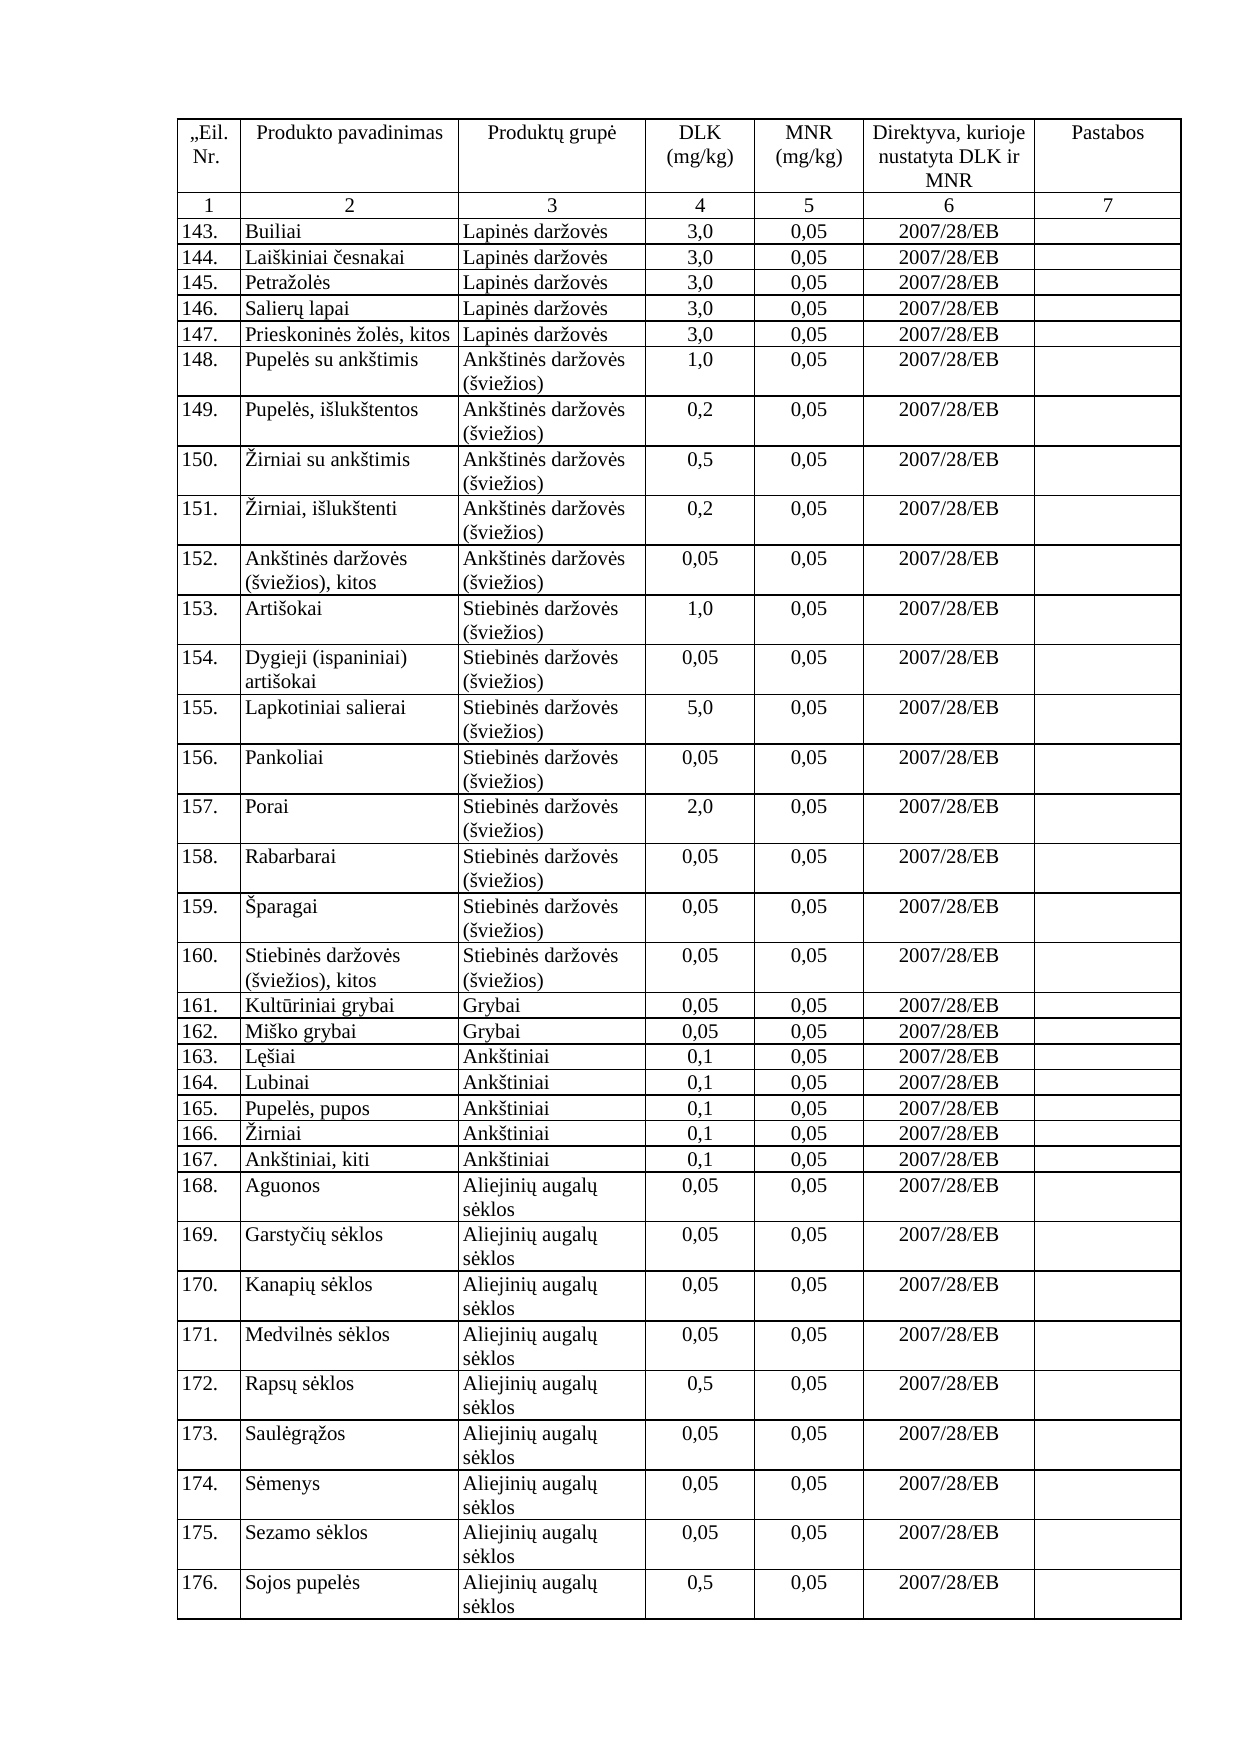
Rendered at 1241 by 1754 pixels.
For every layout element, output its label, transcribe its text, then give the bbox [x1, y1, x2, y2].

table_cell 2007/28/EB [864, 496, 1034, 544]
table_cell 0,05 [755, 745, 863, 793]
table_cell 167. [236, 1147, 240, 1171]
table_header DLK (mg/kg) [646, 120, 754, 192]
table_cell 175. [178, 1520, 240, 1568]
table_cell 0,05 [646, 943, 754, 992]
table_cell Pupelės, išlukštentos [241, 397, 458, 445]
table_cell 2007/28/EB [864, 546, 1034, 594]
table_cell [1035, 795, 1180, 842]
table_cell 0,2 [646, 397, 754, 445]
table_cell 157. [178, 795, 240, 842]
table_cell 0,05 [859, 1121, 863, 1145]
table_cell 0,1 [750, 1045, 754, 1068]
table_cell [1035, 695, 1180, 743]
table_cell 3,0 [646, 322, 650, 346]
table_cell 0,05 [646, 1471, 754, 1519]
table_cell 158. [178, 844, 240, 892]
table_cell 3,0 [750, 322, 754, 346]
table_cell 154. [178, 645, 240, 693]
table_cell 0,1 [646, 1070, 650, 1094]
table_cell 161. [236, 993, 240, 1017]
table_cell 0,05 [646, 993, 650, 1017]
table_cell 174. [178, 1471, 240, 1519]
table_cell [1035, 596, 1180, 644]
table_cell 0,05 [755, 695, 863, 743]
table_cell 164. [236, 1070, 240, 1094]
table_cell [1035, 1421, 1180, 1469]
table_cell 2007/28/EB [864, 397, 1034, 445]
table_cell 160. [178, 943, 240, 992]
table_cell 148. [178, 347, 240, 395]
table_cell 146. [236, 296, 240, 320]
table_cell 2007/28/EB [864, 347, 1034, 395]
table_cell 2007/28/EB [864, 1272, 1034, 1320]
table_cell 0,05 [859, 245, 863, 269]
table_cell 0,05 [755, 795, 863, 842]
table_cell 0,05 [755, 546, 863, 594]
table_cell Kanapių sėklos [241, 1272, 458, 1320]
table_cell 0,05 [755, 1322, 863, 1370]
table_cell 0,05 [859, 219, 863, 243]
table_cell 0,05 [859, 1147, 863, 1171]
table_cell Saulėgrąžos [241, 1421, 458, 1469]
table_cell 152. [178, 546, 240, 594]
table_cell 1,0 [646, 596, 754, 644]
table_cell 0,05 [755, 1471, 863, 1519]
table_cell 0,05 [646, 645, 754, 693]
table_cell 0,05 [755, 1222, 863, 1270]
table_cell 165. [236, 1096, 240, 1120]
table_cell 0,05 [755, 1173, 863, 1221]
table_cell Garstyčių sėklos [241, 1222, 458, 1270]
table_cell 173. [178, 1421, 240, 1469]
table_header Produkto pavadinimas [241, 120, 458, 192]
table_cell Aguonos [241, 1173, 458, 1221]
table_cell 155. [178, 695, 240, 743]
table_cell 3,0 [646, 296, 650, 320]
table_cell 3,0 [646, 245, 650, 269]
table_cell 156. [178, 745, 240, 793]
table_cell 147. [236, 322, 240, 346]
table_cell [1035, 844, 1180, 892]
table_cell 0,1 [646, 1096, 650, 1120]
table_cell 143. [236, 219, 240, 243]
table_cell 0,05 [646, 844, 754, 892]
table_cell 3,0 [646, 270, 650, 294]
table_cell [1035, 1570, 1180, 1618]
table_cell Artišokai [241, 596, 458, 644]
table_cell [1035, 645, 1180, 693]
table_cell 2007/28/EB [864, 1520, 1034, 1568]
table_cell Rabarbarai [241, 844, 458, 892]
table_cell [1035, 1173, 1180, 1221]
table_cell [1035, 1322, 1180, 1370]
table_cell 0,05 [750, 1019, 754, 1043]
table_cell 0,05 [646, 1421, 754, 1469]
table_cell Medvilnės sėklos [241, 1322, 458, 1370]
table_cell 0,1 [750, 1147, 754, 1171]
table_cell 0,05 [859, 1070, 863, 1094]
table_cell 5,0 [646, 695, 754, 743]
table_cell 0,1 [646, 1045, 650, 1068]
table_cell 0,05 [646, 1019, 650, 1043]
table_cell 0,5 [646, 447, 754, 495]
table_cell Žirniai su ankštimis [241, 447, 458, 495]
table_cell 3,0 [750, 270, 754, 294]
table_cell 0,5 [646, 1371, 754, 1419]
table_header Produktų grupė [459, 120, 645, 192]
table_cell [1035, 546, 1180, 594]
table_cell 0,05 [859, 993, 863, 1017]
table_cell 2007/28/EB [864, 447, 1034, 495]
table_cell 4 [750, 193, 754, 217]
table_cell [1035, 1471, 1180, 1519]
table_cell 162. [236, 1019, 240, 1043]
table_cell Rapsų sėklos [241, 1371, 458, 1419]
table_cell 2007/28/EB [864, 1222, 1034, 1270]
table_cell 2,0 [646, 795, 754, 842]
table_cell 176. [178, 1570, 240, 1618]
table_cell 3,0 [750, 296, 754, 320]
table_cell 2007/28/EB [864, 1570, 1034, 1618]
table_cell 0,05 [859, 1096, 863, 1120]
table_cell 2007/28/EB [864, 1173, 1034, 1221]
table_cell [1035, 496, 1180, 544]
table_cell 0,05 [646, 894, 754, 942]
table_cell [1035, 397, 1180, 445]
table_cell 2 [241, 193, 245, 217]
table_cell [1035, 745, 1180, 793]
table_cell Pankoliai [241, 745, 458, 793]
table_cell 0,05 [859, 1019, 863, 1043]
table_cell 3 [459, 193, 463, 217]
table_cell 2 [454, 193, 458, 217]
table_cell 168. [178, 1173, 240, 1221]
table_cell 0,05 [755, 645, 863, 693]
table_cell 0,1 [646, 1121, 650, 1145]
table_cell 0,5 [646, 1570, 754, 1618]
table_cell 2007/28/EB [864, 645, 1034, 693]
table_cell Žirniai, išlukštenti [241, 496, 458, 544]
table_cell 0,05 [755, 447, 863, 495]
table_cell 1 [236, 193, 240, 217]
table_cell 151. [178, 496, 240, 544]
table_cell Sėmenys [241, 1471, 458, 1519]
table_cell 0,1 [750, 1096, 754, 1120]
table_cell 149. [178, 397, 240, 445]
table_cell [1035, 894, 1180, 942]
table_cell 0,05 [755, 1272, 863, 1320]
table_cell 0,05 [755, 844, 863, 892]
table_cell 170. [178, 1272, 240, 1320]
table_cell Pupelės su ankštimis [241, 347, 458, 395]
table_cell 166. [236, 1121, 240, 1145]
table_cell 1,0 [646, 347, 754, 395]
table_header MNR (mg/kg) [755, 120, 863, 192]
table_cell 4 [646, 193, 650, 217]
table_cell 0,05 [755, 496, 863, 544]
table_cell [1035, 347, 1180, 395]
table_cell 2007/28/EB [864, 943, 1034, 992]
table_cell 3,0 [646, 219, 650, 243]
table_cell 3,0 [750, 219, 754, 243]
table_cell 0,05 [755, 397, 863, 445]
table_cell 0,05 [859, 270, 863, 294]
table_header Pastabos [1035, 120, 1180, 192]
table_cell 0,05 [646, 1272, 754, 1320]
table_cell [1035, 1272, 1180, 1320]
table_cell 0,05 [750, 993, 754, 1017]
table_cell [1035, 1520, 1180, 1568]
table_cell 0,05 [755, 347, 863, 395]
table_cell 0,05 [859, 296, 863, 320]
table_cell 144. [236, 245, 240, 269]
table_cell 2007/28/EB [864, 1471, 1034, 1519]
table_cell 3,0 [750, 245, 754, 269]
table_cell 0,1 [750, 1070, 754, 1094]
table_cell 153. [178, 596, 240, 644]
table_cell 159. [178, 894, 240, 942]
table_cell 0,05 [755, 1520, 863, 1568]
table_cell 0,05 [755, 1421, 863, 1469]
table_cell 0,05 [859, 1045, 863, 1068]
table_cell 0,05 [755, 1371, 863, 1419]
table_cell 0,05 [755, 596, 863, 644]
table_cell Porai [241, 795, 458, 842]
table_cell 2007/28/EB [864, 1371, 1034, 1419]
table_cell [1035, 1222, 1180, 1270]
table_cell 2007/28/EB [864, 596, 1034, 644]
table_cell 0,05 [755, 894, 863, 942]
table_cell 0,2 [646, 496, 754, 544]
table_cell 0,05 [755, 1570, 863, 1618]
table_cell 2007/28/EB [864, 844, 1034, 892]
table_cell Šparagai [241, 894, 458, 942]
table_cell Sojos pupelės [241, 1570, 458, 1618]
table_cell 2007/28/EB [864, 894, 1034, 942]
table_cell 0,05 [646, 546, 754, 594]
table_cell 0,05 [859, 322, 863, 346]
table_cell [1035, 1371, 1180, 1419]
table_cell 6 [1030, 193, 1034, 217]
table_cell 0,05 [646, 1173, 754, 1221]
table_cell 172. [178, 1371, 240, 1419]
table_cell 0,05 [646, 745, 754, 793]
table_cell [1035, 943, 1180, 992]
table_cell 163. [236, 1045, 240, 1068]
table_cell 0,05 [646, 1222, 754, 1270]
table_cell 150. [178, 447, 240, 495]
table_cell 2007/28/EB [864, 1322, 1034, 1370]
table_cell 2007/28/EB [864, 1421, 1034, 1469]
table_cell 0,05 [646, 1520, 754, 1568]
table_cell 5 [859, 193, 863, 217]
table_cell 0,1 [750, 1121, 754, 1145]
table_header „Eil. Nr. [178, 120, 240, 192]
table_cell 0,05 [755, 943, 863, 992]
table_cell 0,05 [646, 1322, 754, 1370]
table_cell [1035, 447, 1180, 495]
table_cell 171. [178, 1322, 240, 1370]
table_cell 169. [178, 1222, 240, 1270]
table_cell 145. [236, 270, 240, 294]
table_cell 3 [641, 193, 645, 217]
table_cell Sezamo sėklos [241, 1520, 458, 1568]
table_cell 2007/28/EB [864, 795, 1034, 842]
table_cell Lapkotiniai salierai [241, 695, 458, 743]
table_cell 0,1 [646, 1147, 650, 1171]
table_cell 2007/28/EB [864, 695, 1034, 743]
table_cell 2007/28/EB [864, 745, 1034, 793]
